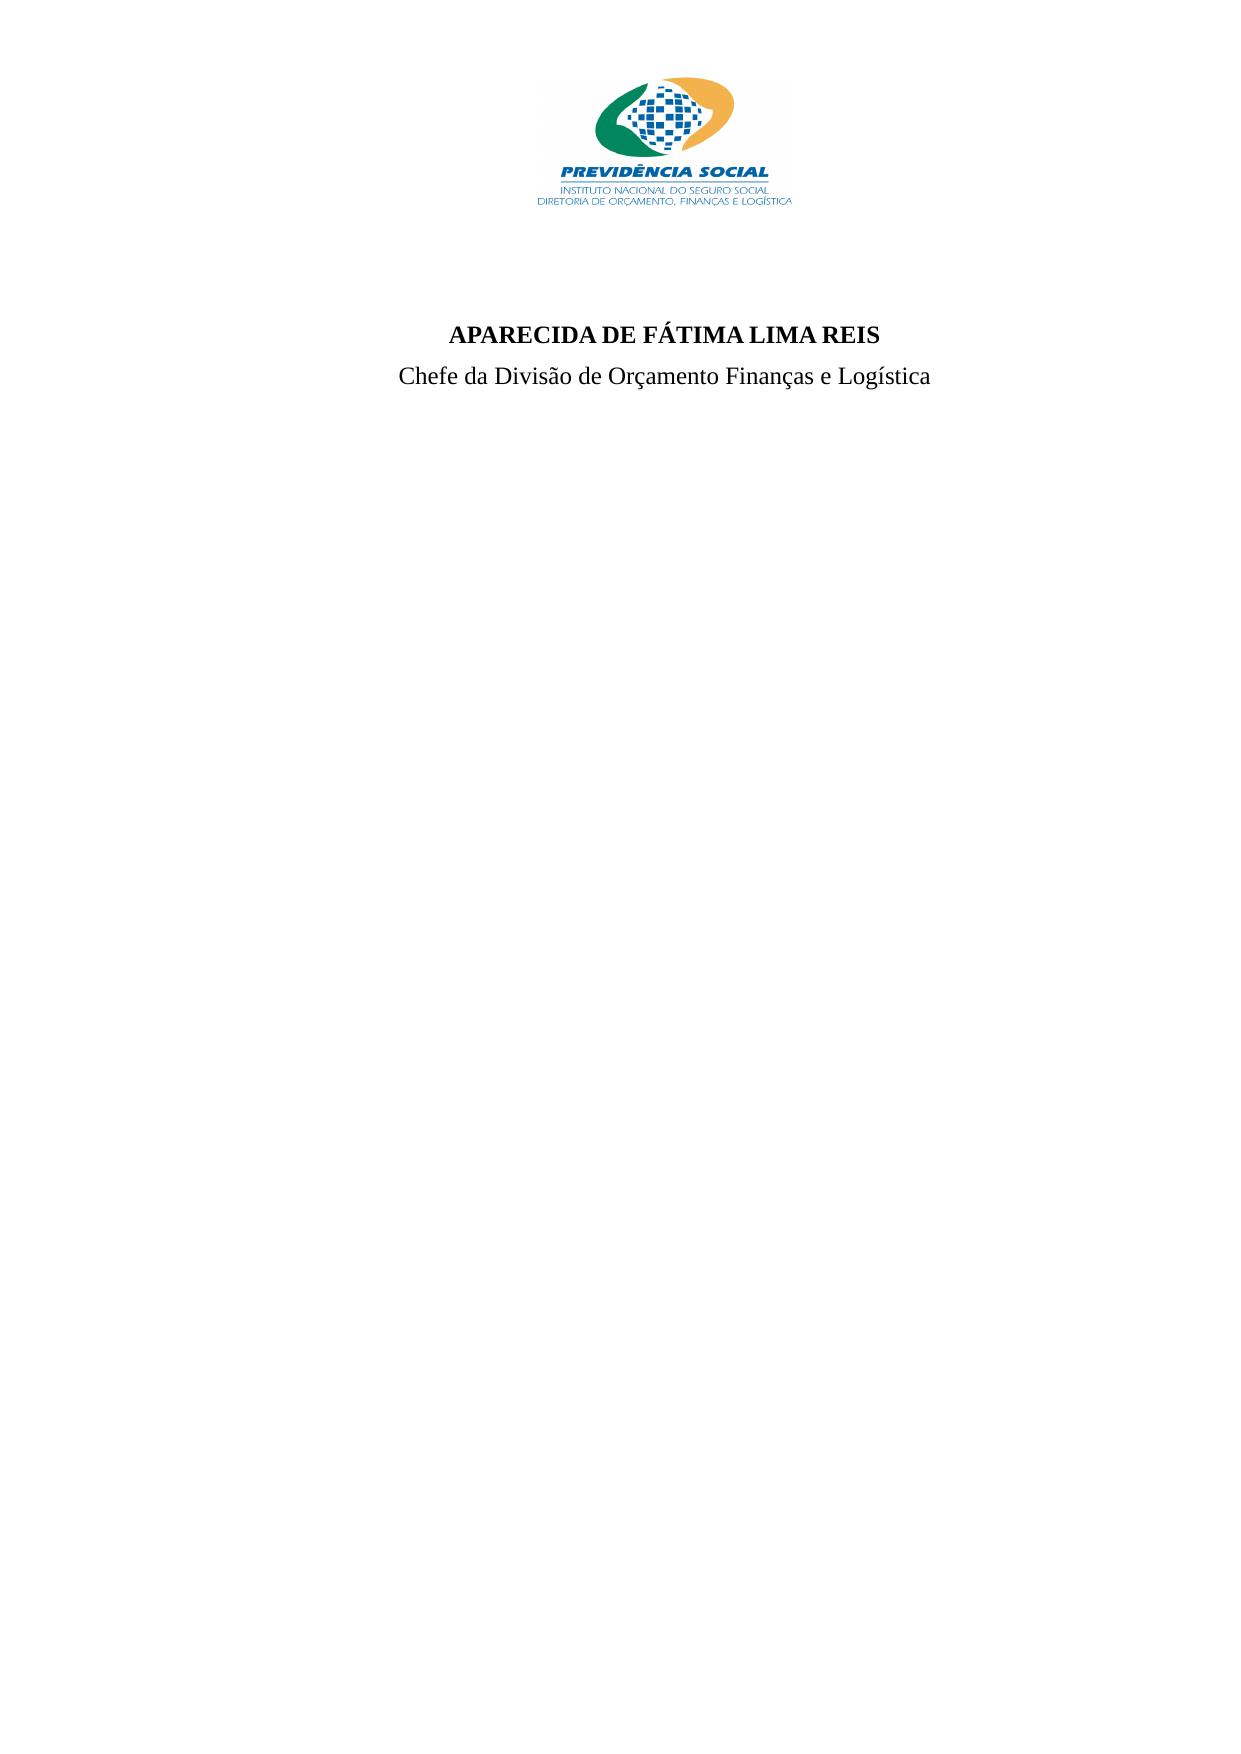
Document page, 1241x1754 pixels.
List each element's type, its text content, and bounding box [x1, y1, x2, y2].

picture [537, 75, 792, 206]
text Chefe da Divisão de Orçamento Finanças e Logística [177, 361, 1152, 390]
text APARECIDA DE FÁTIMA LIMA REIS [177, 320, 1152, 349]
